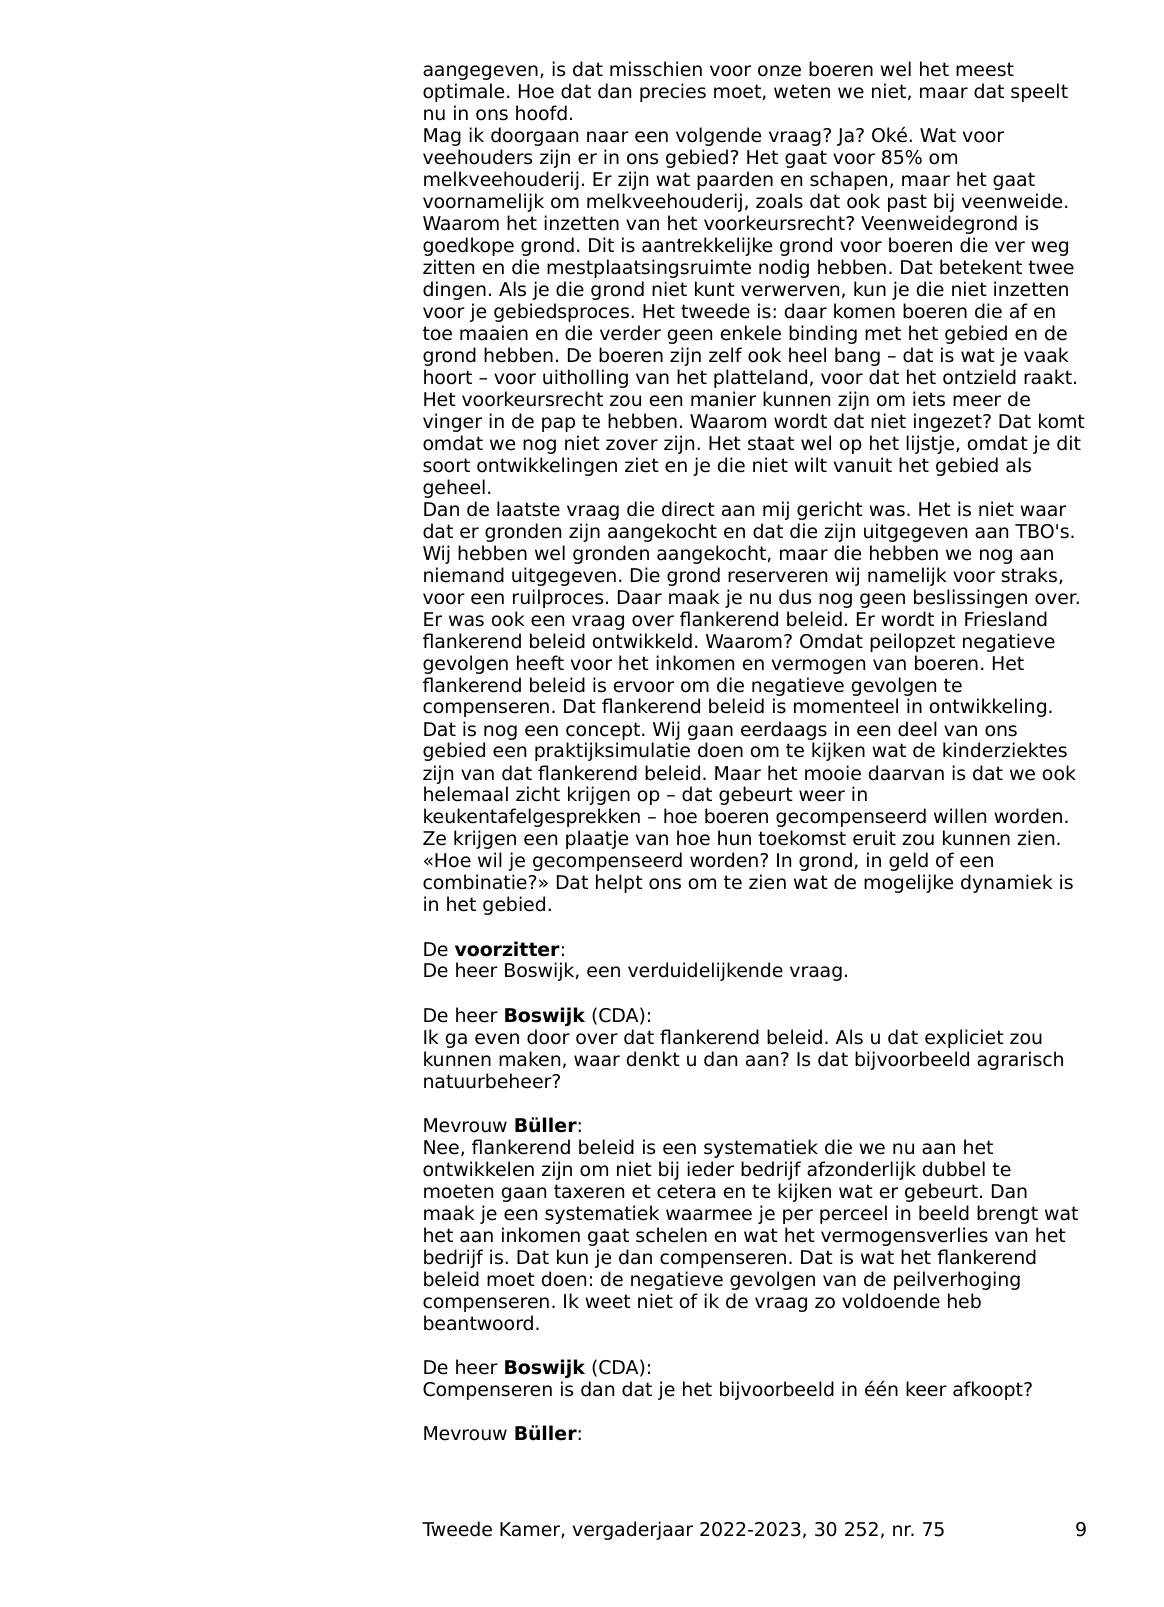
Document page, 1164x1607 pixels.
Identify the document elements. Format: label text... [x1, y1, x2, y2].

text Dan de laatste vraag die direct aan mij gericht was. Het is niet waar dat er gronden zijn aangekocht en dat die zijn uitgegeven aan TBO's. Wij hebben wel gronden aangekocht, maar die hebben we nog aan niemand uitgegeven. Die grond reserveren wij namelijk voor straks, voor een ruilproces. Daar maak je nu dus nog geen beslissingen over. [422, 499, 1087, 608]
text Mag ik doorgaan naar een volgende vraag? Ja? Oké. Wat voor veehouders zijn er in ons gebied? Het gaat voor 85% om melkveehouderij. Er zijn wat paarden en schapen, maar het gaat voornamelijk om melkveehouderij, zoals dat ook past bij veenweide. Waarom het inzetten van het voorkeursrecht? Veenweidegrond is goedkope grond. Dit is aantrekkelijke grond voor boeren die ver weg zitten en die mestplaatsingsruimte nodig hebben. Dat betekent twee dingen. Als je die grond niet kunt verwerven, kun je die niet inzetten voor je gebiedsproces. Het tweede is: daar komen boeren die af en toe maaien en die verder geen enkele binding met het gebied en de grond hebben. De boeren zijn zelf ook heel bang – dat is wat je vaak hoort – voor uitholling van het platteland, voor dat het ontzield raakt. Het voorkeursrecht zou een manier kunnen zijn om iets meer de vinger in de pap te hebben. Waarom wordt dat niet ingezet? Dat komt omdat we nog niet zover zijn. Het staat wel op het lijstje, omdat je dit soort ontwikkelingen ziet en je die niet wilt vanuit het gebied als geheel. [422, 125, 1087, 499]
text Er was ook een vraag over flankerend beleid. Er wordt in Friesland flankerend beleid ontwikkeld. Waarom? Omdat peilopzet negatieve gevolgen heeft voor het inkomen en vermogen van boeren. Het flankerend beleid is ervoor om die negatieve gevolgen te compenseren. Dat flankerend beleid is momenteel in ontwikkeling. Dat is nog een concept. Wij gaan eerdaags in een deel van ons gebied een praktijksimulatie doen om te kijken wat de kinderziektes zijn van dat flankerend beleid. Maar het mooie daarvan is dat we ook helemaal zicht krijgen op – dat gebeurt weer in keukentafelgesprekken – hoe boeren gecompenseerd willen worden. Ze krijgen een plaatje van hoe hun toekomst eruit zou kunnen zien. «Hoe wil je gecompenseerd worden? In grond, in geld of een combinatie?» Dat helpt ons om te zien wat de mogelijke dynamiek is in het gebied. [422, 608, 1087, 916]
text Nee, flankerend beleid is een systematiek die we nu aan het ontwikkelen zijn om niet bij ieder bedrijf afzonderlijk dubbel te moeten gaan taxeren et cetera en te kijken wat er gebeurt. Dan maak je een systematiek waarmee je per perceel in beeld brengt wat het aan inkomen gaat schelen en wat het vermogensverlies van het bedrijf is. Dat kun je dan compenseren. Dat is wat het flankerend beleid moet doen: de negatieve gevolgen van de peilverhoging compenseren. Ik weet niet of ik de vraag zo voldoende heb beantwoord. [422, 1137, 1087, 1334]
text De heer Boswijk (CDA): [422, 1357, 1087, 1379]
text De heer Boswijk (CDA): [422, 1004, 1087, 1027]
text Mevrouw Büller: [422, 1423, 1087, 1445]
text Compenseren is dan dat je het bijvoorbeeld in één keer afkoopt? [422, 1379, 1087, 1401]
text aangegeven, is dat misschien voor onze boeren wel het meest optimale. Hoe dat dan precies moet, weten we niet, maar dat speelt nu in ons hoofd. [422, 59, 1087, 125]
text Ik ga even door over dat flankerend beleid. Als u dat expliciet zou kunnen maken, waar denkt u dan aan? Is dat bijvoorbeeld agrarisch natuurbeheer? [422, 1027, 1087, 1092]
text Mevrouw Büller: [422, 1115, 1087, 1137]
text De heer Boswijk, een verduidelijkende vraag. [422, 960, 1087, 982]
text De voorzitter: [422, 938, 1087, 960]
